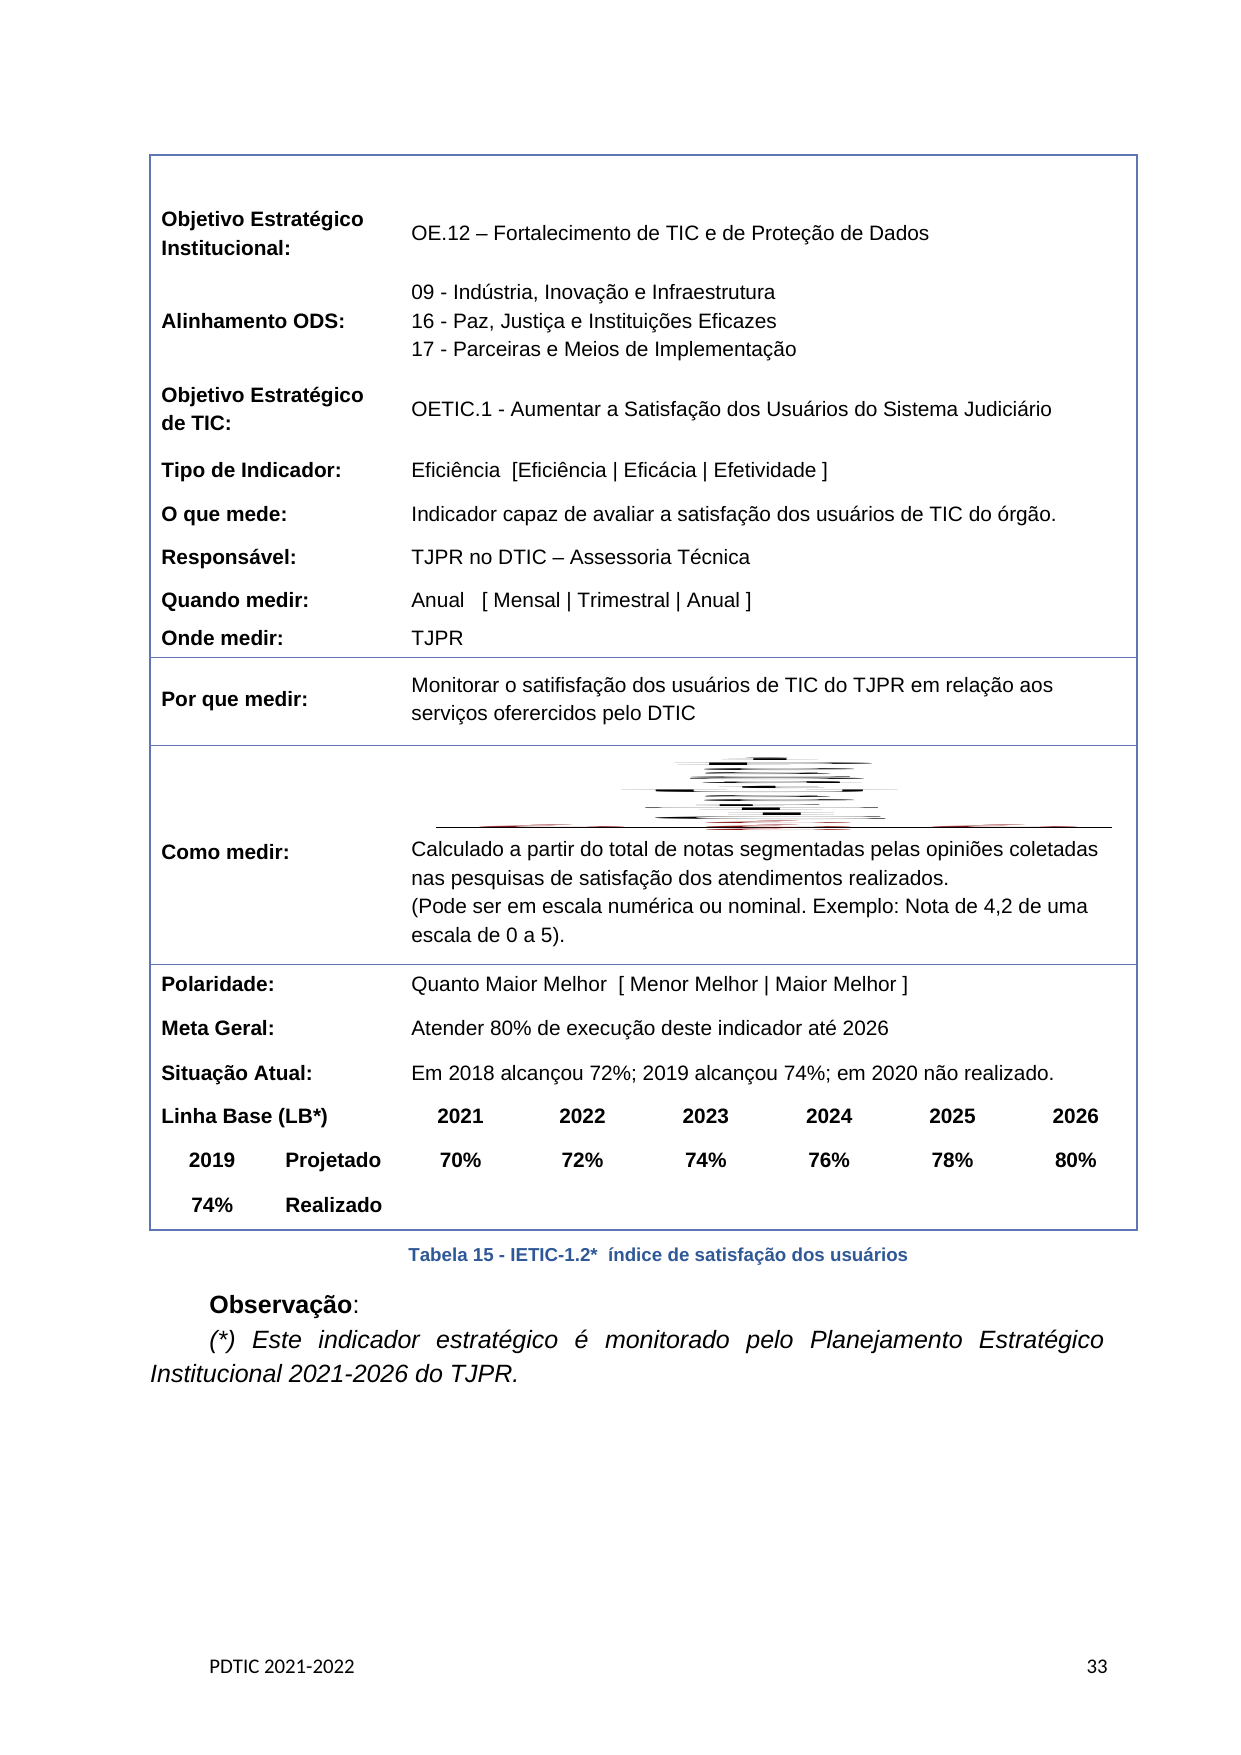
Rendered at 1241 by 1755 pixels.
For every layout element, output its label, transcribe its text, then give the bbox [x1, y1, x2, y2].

table_cell Objetivo Estratégico de TIC: [151, 372, 400, 451]
table_cell Por que medir: [151, 658, 400, 744]
table_cell Quanto Maior Melhor [ Menor Melhor | Maior Melhor ] [400, 965, 1136, 1008]
table_cell TJPR no DTIC – Assessoria Técnica [400, 538, 1136, 581]
table_cell [1014, 1185, 1136, 1229]
table_cell Meta Geral: [151, 1008, 400, 1053]
table_cell 2023 [644, 1098, 767, 1140]
table_cell [644, 1185, 767, 1229]
text Tabela 15 - IETIC-1.2* índice de satisfação dos usuários [150, 1244, 1107, 1265]
table_cell 74% [151, 1185, 274, 1229]
table_cell 2025 [891, 1098, 1014, 1140]
table_cell Alinhamento ODS: [151, 274, 400, 372]
table_cell Atender 80% de execução deste indicador até 2026 [400, 1008, 1136, 1053]
table_header IETIC-1.2 - ÍNDICE DE SATISFAÇÃO DOS USUÁRIOS [151, 156, 1136, 197]
table_cell [891, 1185, 1014, 1229]
table_cell Polaridade: [151, 965, 400, 1008]
table_cell [521, 1185, 644, 1229]
table_cell Em 2018 alcançou 72%; 2019 alcançou 74%; em 2020 não realizado. [400, 1053, 1136, 1097]
text (*) Este indicador estratégico é monitorado pelo Planejamento Estratégico Institucional 2021-2026 do TJPR. [150, 1325, 1107, 1388]
table_cell Responsável: [151, 538, 400, 581]
table_cell Projetado [274, 1140, 400, 1184]
table_cell 70% [400, 1140, 521, 1184]
table_cell 80% [1014, 1140, 1136, 1184]
table_cell OE.12 – Fortalecimento de TIC e de Proteção de Dados [400, 197, 1136, 274]
table_cell Linha Base (LB*) [151, 1098, 400, 1140]
table_cell Quando medir: [151, 581, 400, 624]
table_cell 76% [767, 1140, 891, 1184]
table_cell Objetivo Estratégico Institucional: [151, 197, 400, 274]
table_cell O que mede: [151, 494, 400, 538]
table_cell 72% [521, 1140, 644, 1184]
table_cell 2021 [400, 1098, 521, 1140]
table_cell 2026 [1014, 1098, 1136, 1140]
table_cell 78% [891, 1140, 1014, 1184]
table_cell Como medir: [151, 746, 400, 964]
table_cell Onde medir: [151, 624, 400, 657]
table_cell Indicador capaz de avaliar a satisfação dos usuários de TIC do órgão. [400, 494, 1136, 538]
table_cell Realizado [274, 1185, 400, 1229]
table_cell 2022 [521, 1098, 644, 1140]
table_cell OETIC.1 - Aumentar a Satisfação dos Usuários do Sistema Judiciário [400, 372, 1136, 451]
table_cell 2019 [151, 1140, 274, 1184]
table_cell [400, 1185, 521, 1229]
table_cell TJPR [400, 624, 1136, 657]
table_cell Calculado a partir do total de notas segmentadas pelas opiniões coletadas nas pesquisas de satisfação dos atendimentos realizados. (Pode ser em escala numérica ou nominal. Exemplo: Nota de 4,2 de uma escala de 0 a 5). [400, 746, 1136, 964]
text Observação: [150, 1290, 1107, 1319]
table_cell 2024 [767, 1098, 891, 1140]
table_cell 09 - Indústria, Inovação e Infraestrutura 16 - Paz, Justiça e Instituições Eficazes 17 - Parceiras e Meios de Implementação [400, 274, 1136, 372]
table_cell Tipo de Indicador: [151, 451, 400, 494]
table_cell Situação Atual: [151, 1053, 400, 1097]
table_cell 74% [644, 1140, 767, 1184]
table_cell [767, 1185, 891, 1229]
table_cell Eficiência [Eficiência | Eficácia | Efetividade ] [400, 451, 1136, 494]
table_cell Monitorar o satifisfação dos usuários de TIC do TJPR em relação aos serviços oferercidos pelo DTIC [400, 658, 1136, 744]
table_cell Anual [ Mensal | Trimestral | Anual ] [400, 581, 1136, 624]
